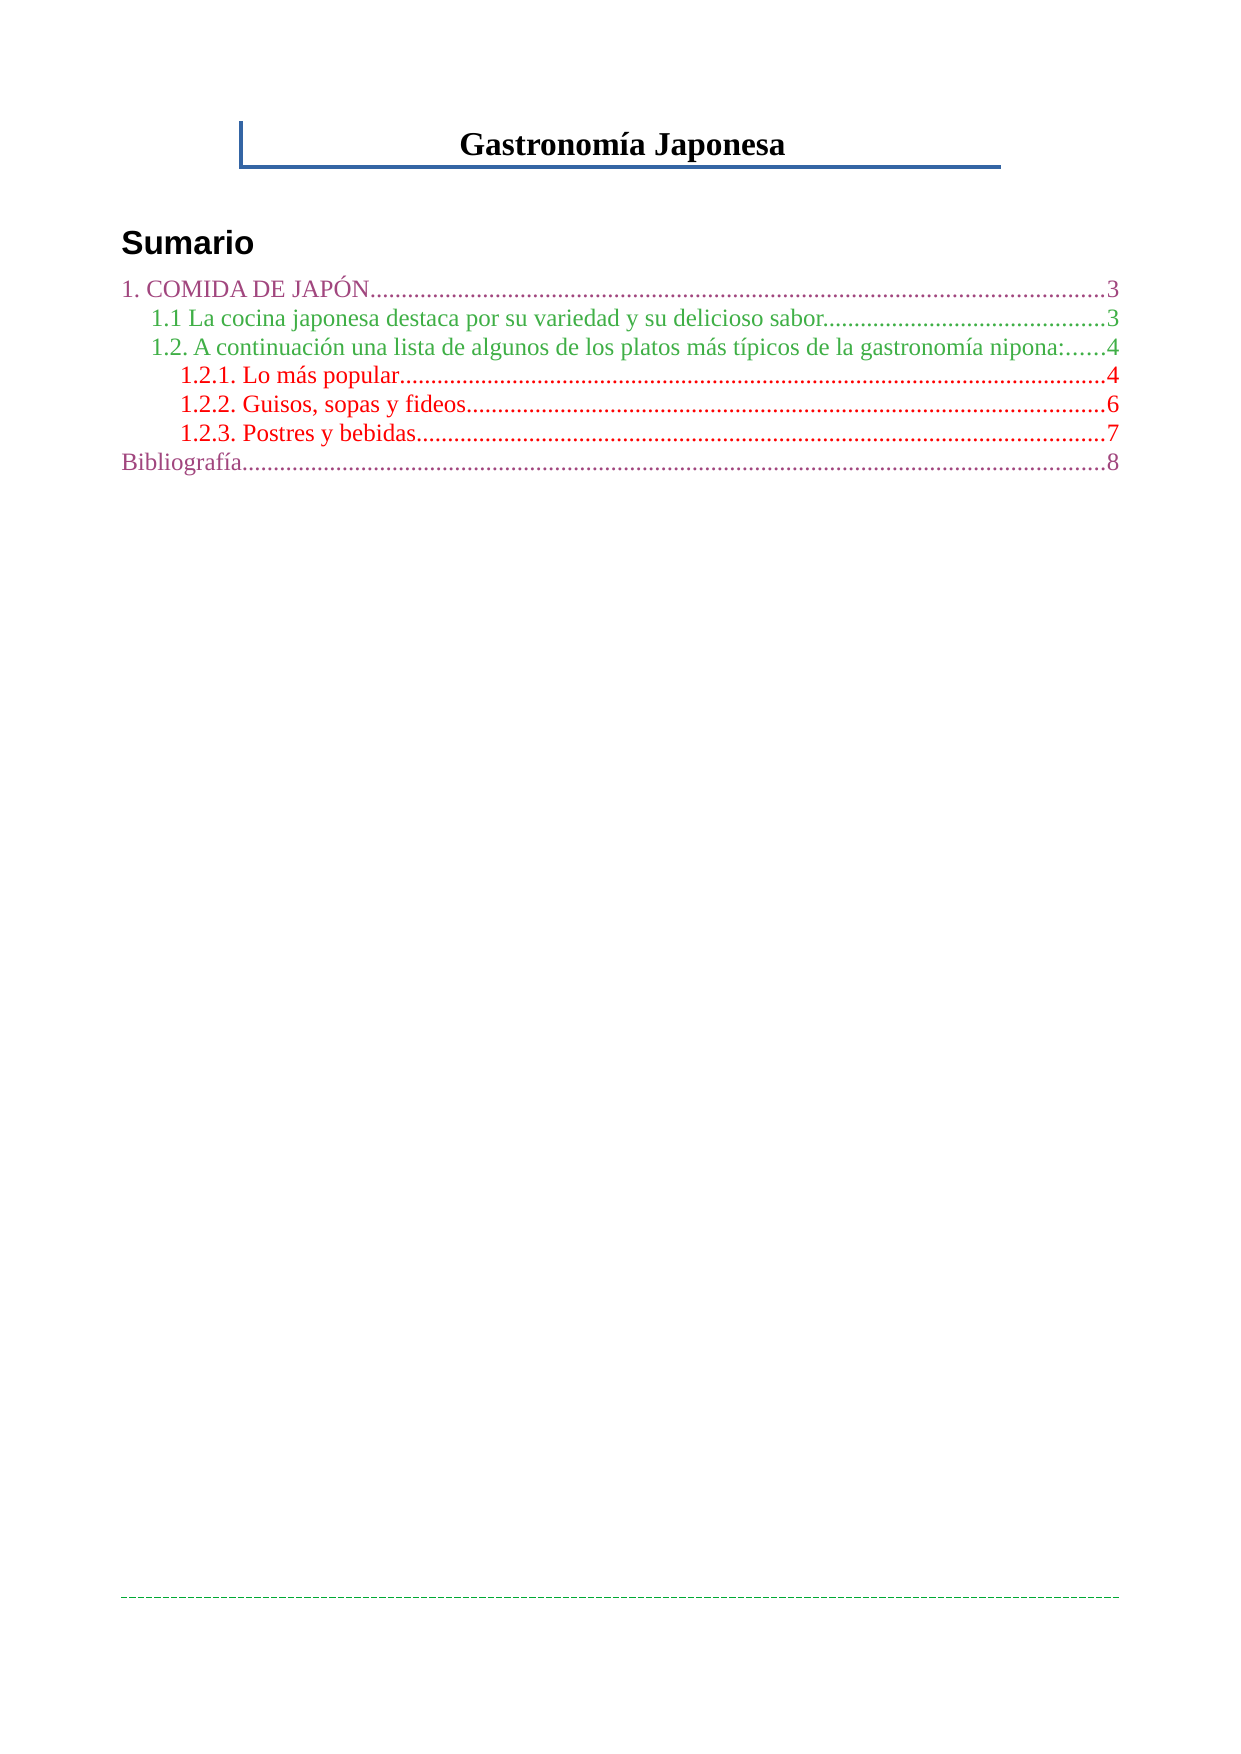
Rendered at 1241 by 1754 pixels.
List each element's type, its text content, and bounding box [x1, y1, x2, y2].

text 1.2. A continuación una lista de algunos de los platos más típicos de la gastronomía nipona: 4 [151, 332, 1119, 361]
subtitle Sumario [121, 223, 1119, 262]
text 1.2.3. Postres y bebidas 7 [180, 418, 1119, 447]
text 1.1 La cocina japonesa destaca por su variedad y su delicioso sabor. 3 [151, 303, 1119, 332]
text Bibliografía 8 [121, 447, 1119, 476]
text 1. COMIDA DE JAPÓN 3 [121, 274, 1119, 303]
text 1.2.2. Guisos, sopas y fideos 6 [180, 389, 1119, 418]
text 1.2.1. Lo más popular 4 [180, 361, 1119, 389]
